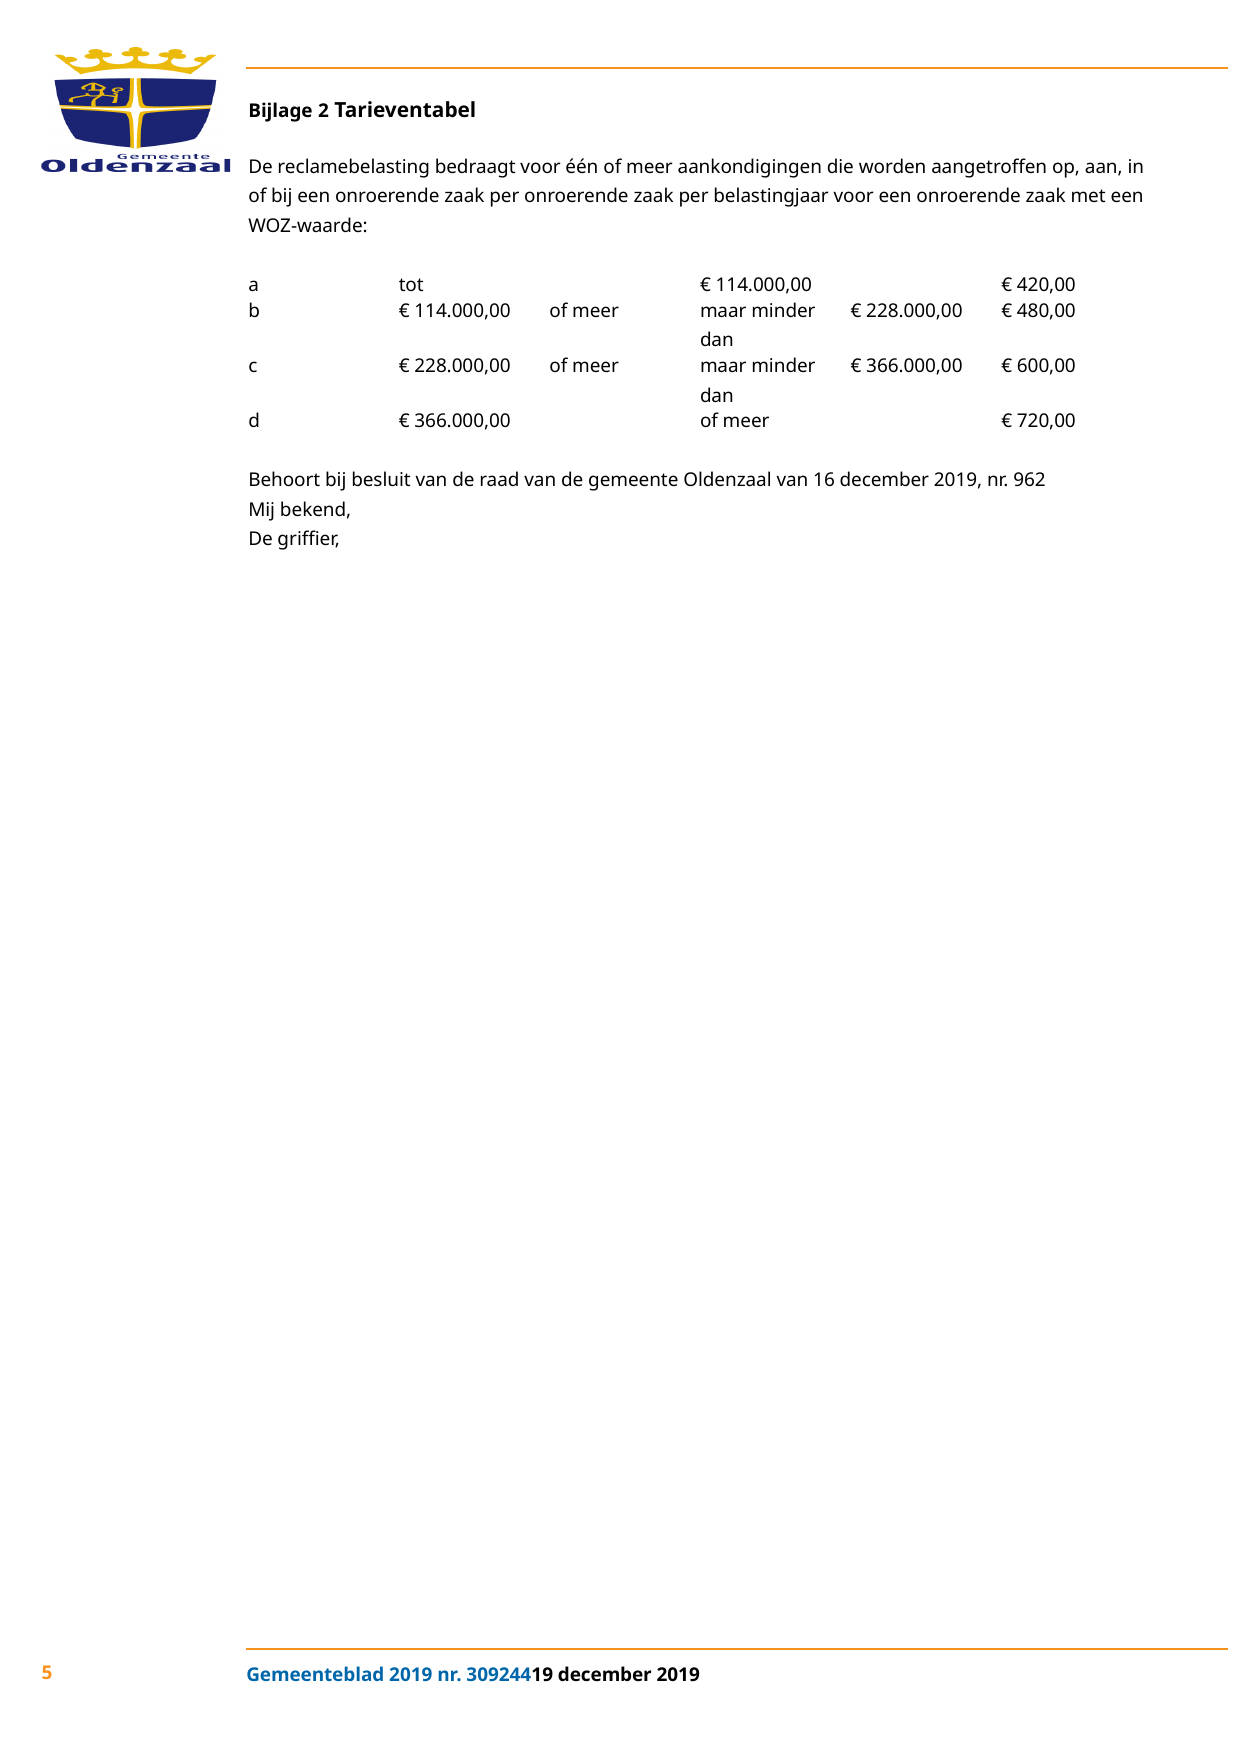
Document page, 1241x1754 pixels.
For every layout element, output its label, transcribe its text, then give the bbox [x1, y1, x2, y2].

text De griffier, [248, 525, 1152, 551]
table_cell of meer [549, 353, 700, 408]
table_header tot [399, 271, 549, 297]
text Bijlage 2 Tarieventabel [248, 95, 1152, 123]
table_cell € 366.000,00 [850, 353, 1001, 408]
table_cell € 720,00 [1001, 408, 1152, 433]
table_cell [850, 408, 1001, 433]
table_cell maar minder dan [700, 353, 850, 408]
picture [41, 47, 231, 172]
table_header a [248, 271, 398, 297]
table_cell of meer [549, 297, 700, 352]
table_cell € 228.000,00 [850, 297, 1001, 352]
table_cell € 600,00 [1001, 353, 1152, 408]
text De reclamebelasting bedraagt voor één of meer aankondigingen die worden aangetroffen op, aan, in of bij een onroerende zaak per onroerende zaak per belastingjaar voor een onroerende zaak met een WOZ-waarde: [248, 153, 1152, 238]
table_cell € 228.000,00 [399, 353, 549, 408]
table_cell [549, 408, 700, 433]
table_cell b [248, 297, 398, 352]
table_cell of meer [700, 408, 850, 433]
text Mij bekend, [248, 496, 1152, 522]
table_cell € 114.000,00 [399, 297, 549, 352]
table_cell d [248, 408, 398, 433]
table_header € 420,00 [1001, 271, 1152, 297]
table_header [850, 271, 1001, 297]
table_cell € 366.000,00 [399, 408, 549, 433]
table_header € 114.000,00 [700, 271, 850, 297]
text Behoort bij besluit van de raad van de gemeente Oldenzaal van 16 december 2019, nr. 962 [248, 466, 1152, 492]
table_header [549, 271, 700, 297]
table_cell c [248, 353, 398, 408]
table_cell maar minder dan [700, 297, 850, 352]
table_cell € 480,00 [1001, 297, 1152, 352]
